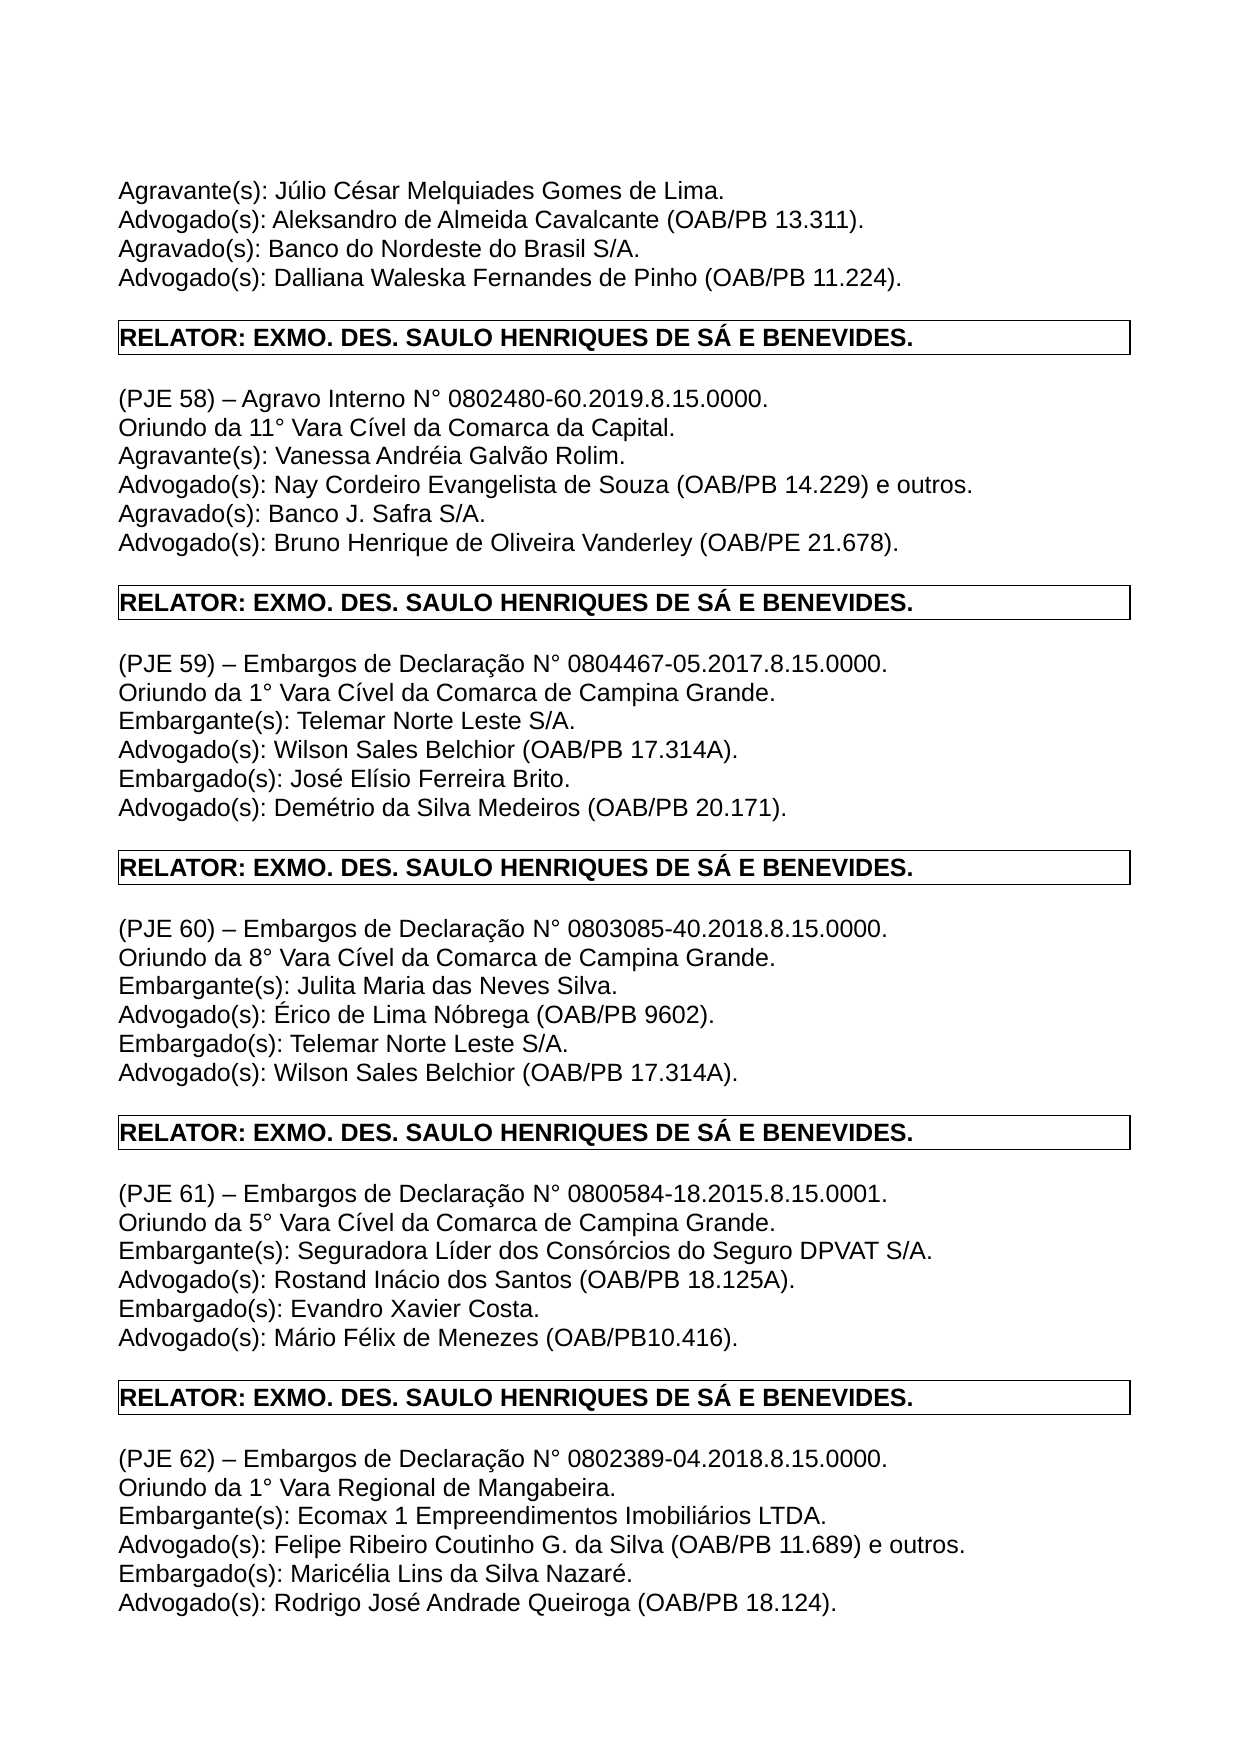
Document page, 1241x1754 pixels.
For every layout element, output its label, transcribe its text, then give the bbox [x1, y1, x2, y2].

text Agravado(s): Banco do Nordeste do Brasil S/A. [118, 234, 1122, 263]
text Embargante(s): Seguradora Líder dos Consórcios do Seguro DPVAT S/A. [118, 1236, 1122, 1265]
text Embargado(s): Telemar Norte Leste S/A. [118, 1029, 1122, 1058]
text Embargante(s): Julita Maria das Neves Silva. [118, 971, 1122, 1000]
text Advogado(s): Felipe Ribeiro Coutinho G. da Silva (OAB/PB 11.689) e outros. [118, 1530, 1122, 1559]
text Oriundo da 8° Vara Cível da Comarca de Campina Grande. [118, 943, 1122, 971]
text RELATOR: EXMO. DES. SAULO HENRIQUES DE SÁ E BENEVIDES. [119, 1116, 1129, 1149]
text (PJE 62) – Embargos de Declaração N° 0802389-04.2018.8.15.0000. [118, 1444, 1122, 1473]
text RELATOR: EXMO. DES. SAULO HENRIQUES DE SÁ E BENEVIDES. [119, 586, 1129, 619]
text Advogado(s): Mário Félix de Menezes (OAB/PB10.416). [118, 1323, 1122, 1351]
text RELATOR: EXMO. DES. SAULO HENRIQUES DE SÁ E BENEVIDES. [119, 321, 1129, 354]
text Advogado(s): Rostand Inácio dos Santos (OAB/PB 18.125A). [118, 1265, 1122, 1294]
text Embargado(s): Evandro Xavier Costa. [118, 1294, 1122, 1323]
text Embargado(s): José Elísio Ferreira Brito. [118, 764, 1122, 793]
text Embargado(s): Maricélia Lins da Silva Nazaré. [118, 1559, 1122, 1588]
text RELATOR: EXMO. DES. SAULO HENRIQUES DE SÁ E BENEVIDES. [119, 851, 1129, 884]
text RELATOR: EXMO. DES. SAULO HENRIQUES DE SÁ E BENEVIDES. [119, 1381, 1129, 1414]
text Agravante(s): Vanessa Andréia Galvão Rolim. [118, 441, 1122, 470]
text Oriundo da 5° Vara Cível da Comarca de Campina Grande. [118, 1208, 1122, 1236]
text (PJE 60) – Embargos de Declaração N° 0803085-40.2018.8.15.0000. [118, 914, 1122, 943]
text Advogado(s): Érico de Lima Nóbrega (OAB/PB 9602). [118, 1000, 1122, 1029]
text Advogado(s): Wilson Sales Belchior (OAB/PB 17.314A). [118, 735, 1122, 764]
text Oriundo da 1° Vara Cível da Comarca de Campina Grande. [118, 678, 1122, 706]
text (PJE 61) – Embargos de Declaração N° 0800584-18.2015.8.15.0001. [118, 1179, 1122, 1208]
text Advogado(s): Aleksandro de Almeida Cavalcante (OAB/PB 13.311). [118, 205, 1122, 234]
text Agravante(s): Júlio César Melquiades Gomes de Lima. [118, 176, 1122, 205]
text Advogado(s): Nay Cordeiro Evangelista de Souza (OAB/PB 14.229) e outros. [118, 470, 1122, 499]
text Advogado(s): Rodrigo José Andrade Queiroga (OAB/PB 18.124). [118, 1588, 1122, 1616]
text Embargante(s): Ecomax 1 Empreendimentos Imobiliários LTDA. [118, 1501, 1122, 1530]
text (PJE 59) – Embargos de Declaração N° 0804467-05.2017.8.15.0000. [118, 649, 1122, 678]
text (PJE 58) – Agravo Interno N° 0802480-60.2019.8.15.0000. [118, 384, 1122, 413]
text Embargante(s): Telemar Norte Leste S/A. [118, 706, 1122, 735]
text Oriundo da 11° Vara Cível da Comarca da Capital. [118, 413, 1122, 441]
text Advogado(s): Dalliana Waleska Fernandes de Pinho (OAB/PB 11.224). [118, 263, 1122, 291]
text Agravado(s): Banco J. Safra S/A. [118, 499, 1122, 528]
text Advogado(s): Demétrio da Silva Medeiros (OAB/PB 20.171). [118, 793, 1122, 821]
text Advogado(s): Bruno Henrique de Oliveira Vanderley (OAB/PE 21.678). [118, 528, 1122, 556]
text Oriundo da 1° Vara Regional de Mangabeira. [118, 1473, 1122, 1501]
text Advogado(s): Wilson Sales Belchior (OAB/PB 17.314A). [118, 1058, 1122, 1086]
